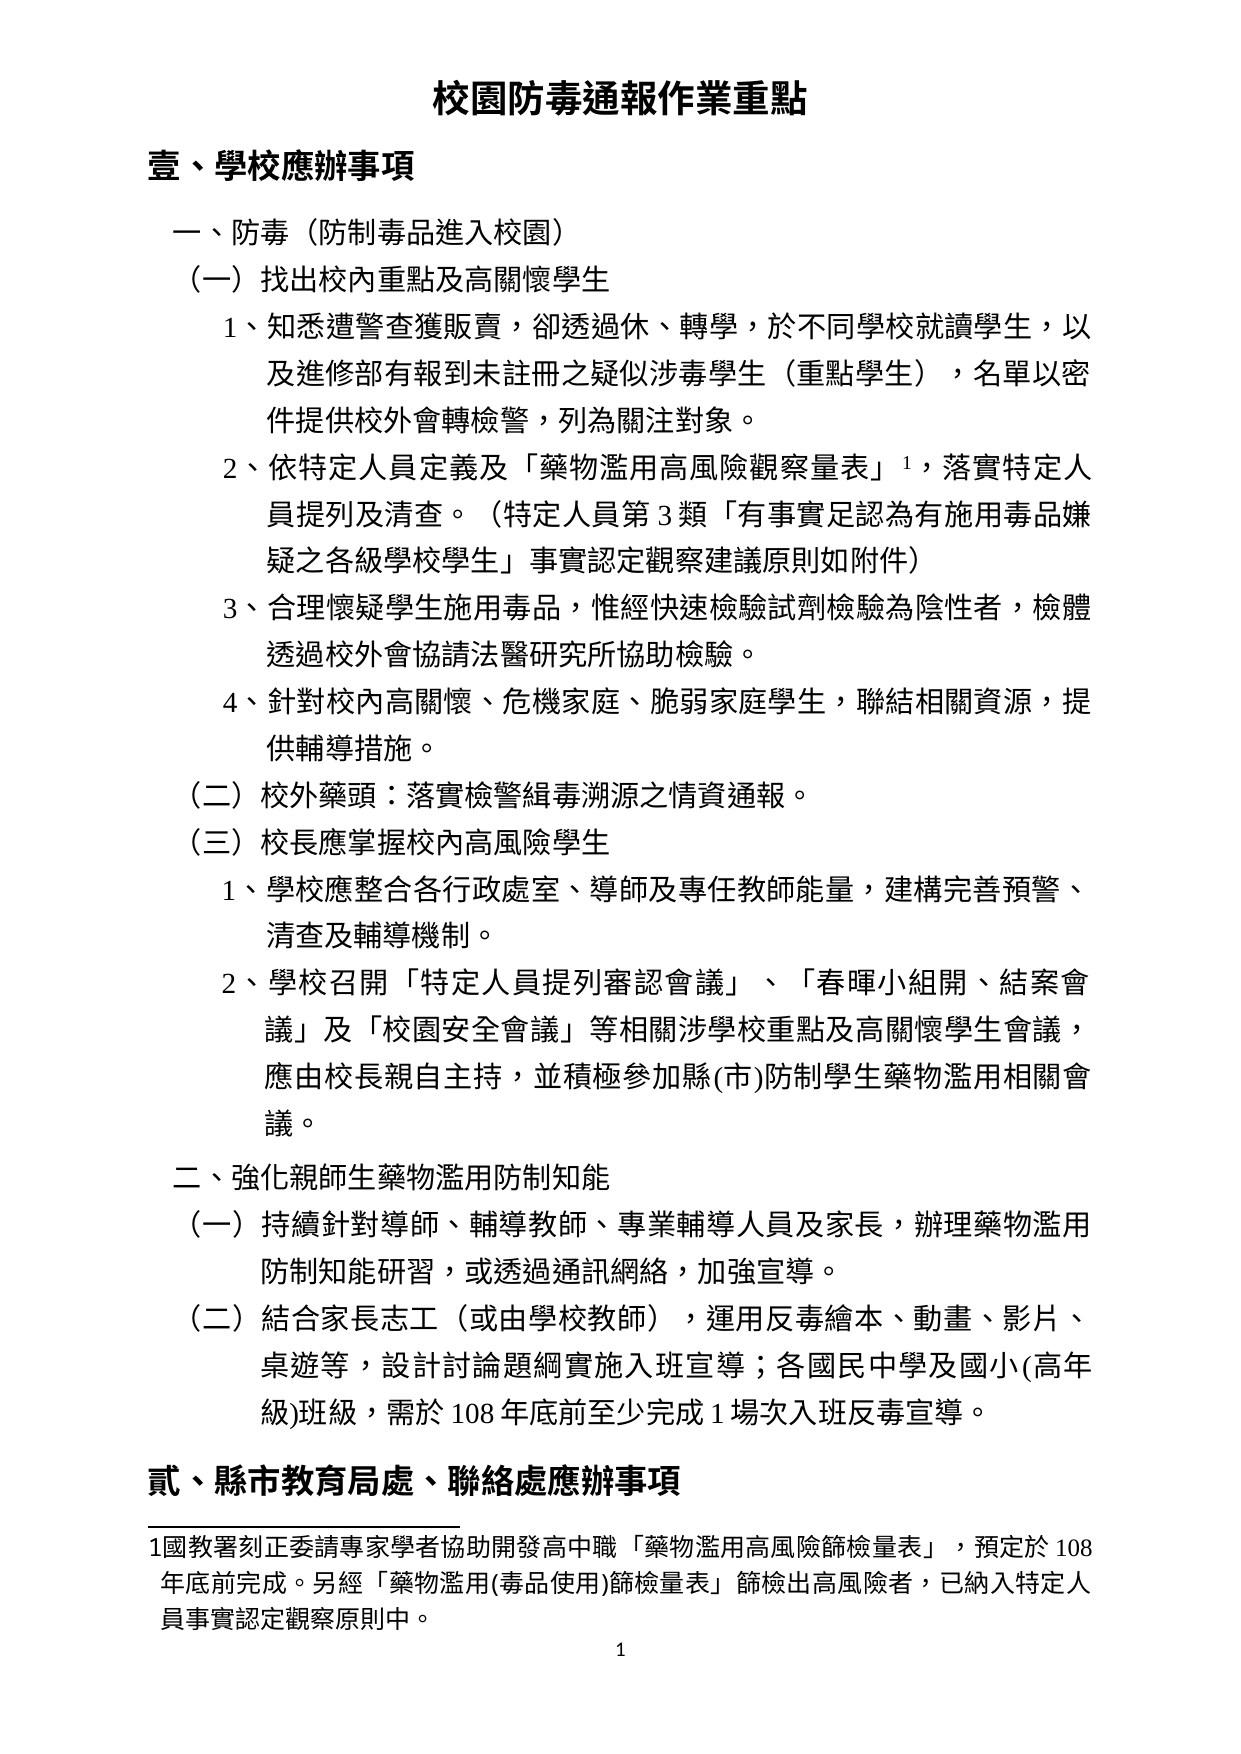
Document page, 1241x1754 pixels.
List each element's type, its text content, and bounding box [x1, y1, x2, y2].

text 1、知悉遭警查獲販賣，卻透過休、轉學，於不同學校就讀學生，以及進修部有報到未註冊之疑似涉毒學生（重點學生），名單以密件提供校外會轉檢警，列為關注對象。 [223, 300, 1092, 441]
text 1、學校應整合各行政處室、導師及專任教師能量，建構完善預警、清查及輔導機制。 [221, 862, 1092, 956]
text （三）校長應掌握校內高風險學生 [173, 816, 1092, 862]
text 校園防毒通報作業重點 [148, 75, 1092, 122]
text （二）校外藥頭：落實檢警緝毒溯源之情資通報。 [173, 769, 1092, 816]
text （一）找出校內重點及高關懷學生 [173, 253, 1092, 300]
text 2、學校召開「特定人員提列審認會議」、「春暉小組開、結案會議」及「校園安全會議」等相關涉學校重點及高關懷學生會議，應由校長親自主持，並積極參加縣(市)防制學生藥物濫用相關會議。 [221, 956, 1092, 1144]
text 壹、學校應辦事項 [148, 141, 1092, 187]
text （一）持續針對導師、輔導教師、專業輔導人員及家長，辦理藥物濫用防制知能研習，或透過通訊網絡，加強宣導。 [173, 1198, 1092, 1292]
text 2、依特定人員定義及「藥物濫用高風險觀察量表」，落實特定人員提列及清查。（特定人員第3類「有事實足認為有施用毒品嫌疑之各級學校學生」事實認定觀察建議原則如附件） [223, 441, 1092, 581]
text 3、合理懷疑學生施用毒品，惟經快速檢驗試劑檢驗為陰性者，檢體透過校外會協請法醫研究所協助檢驗。 [223, 581, 1092, 675]
text （二）結合家長志工（或由學校教師），運用反毒繪本、動畫、影片、桌遊等，設計討論題綱實施入班宣導；各國民中學及國小(高年級)班級，需於108年底前至少完成1場次入班反毒宣導。 [172, 1292, 1092, 1432]
text 二、強化親師生藥物濫用防制知能 [173, 1151, 1092, 1198]
text 一、防毒（防制毒品進入校園） [173, 206, 1092, 253]
text 4、針對校內高關懷、危機家庭、脆弱家庭學生，聯結相關資源，提供輔導措施。 [223, 675, 1092, 769]
text 國教署刻正委請專家學者協助開發高中職「藥物濫用高風險篩檢量表」，預定於108年底前完成。另經「藥物濫用(毒品使用)篩檢量表」篩檢出高風險者，已納入特定人員事實認定觀察原則中。 [148, 1527, 1092, 1636]
text 貳、縣市教育局處、聯絡處應辦事項 [148, 1456, 1092, 1503]
